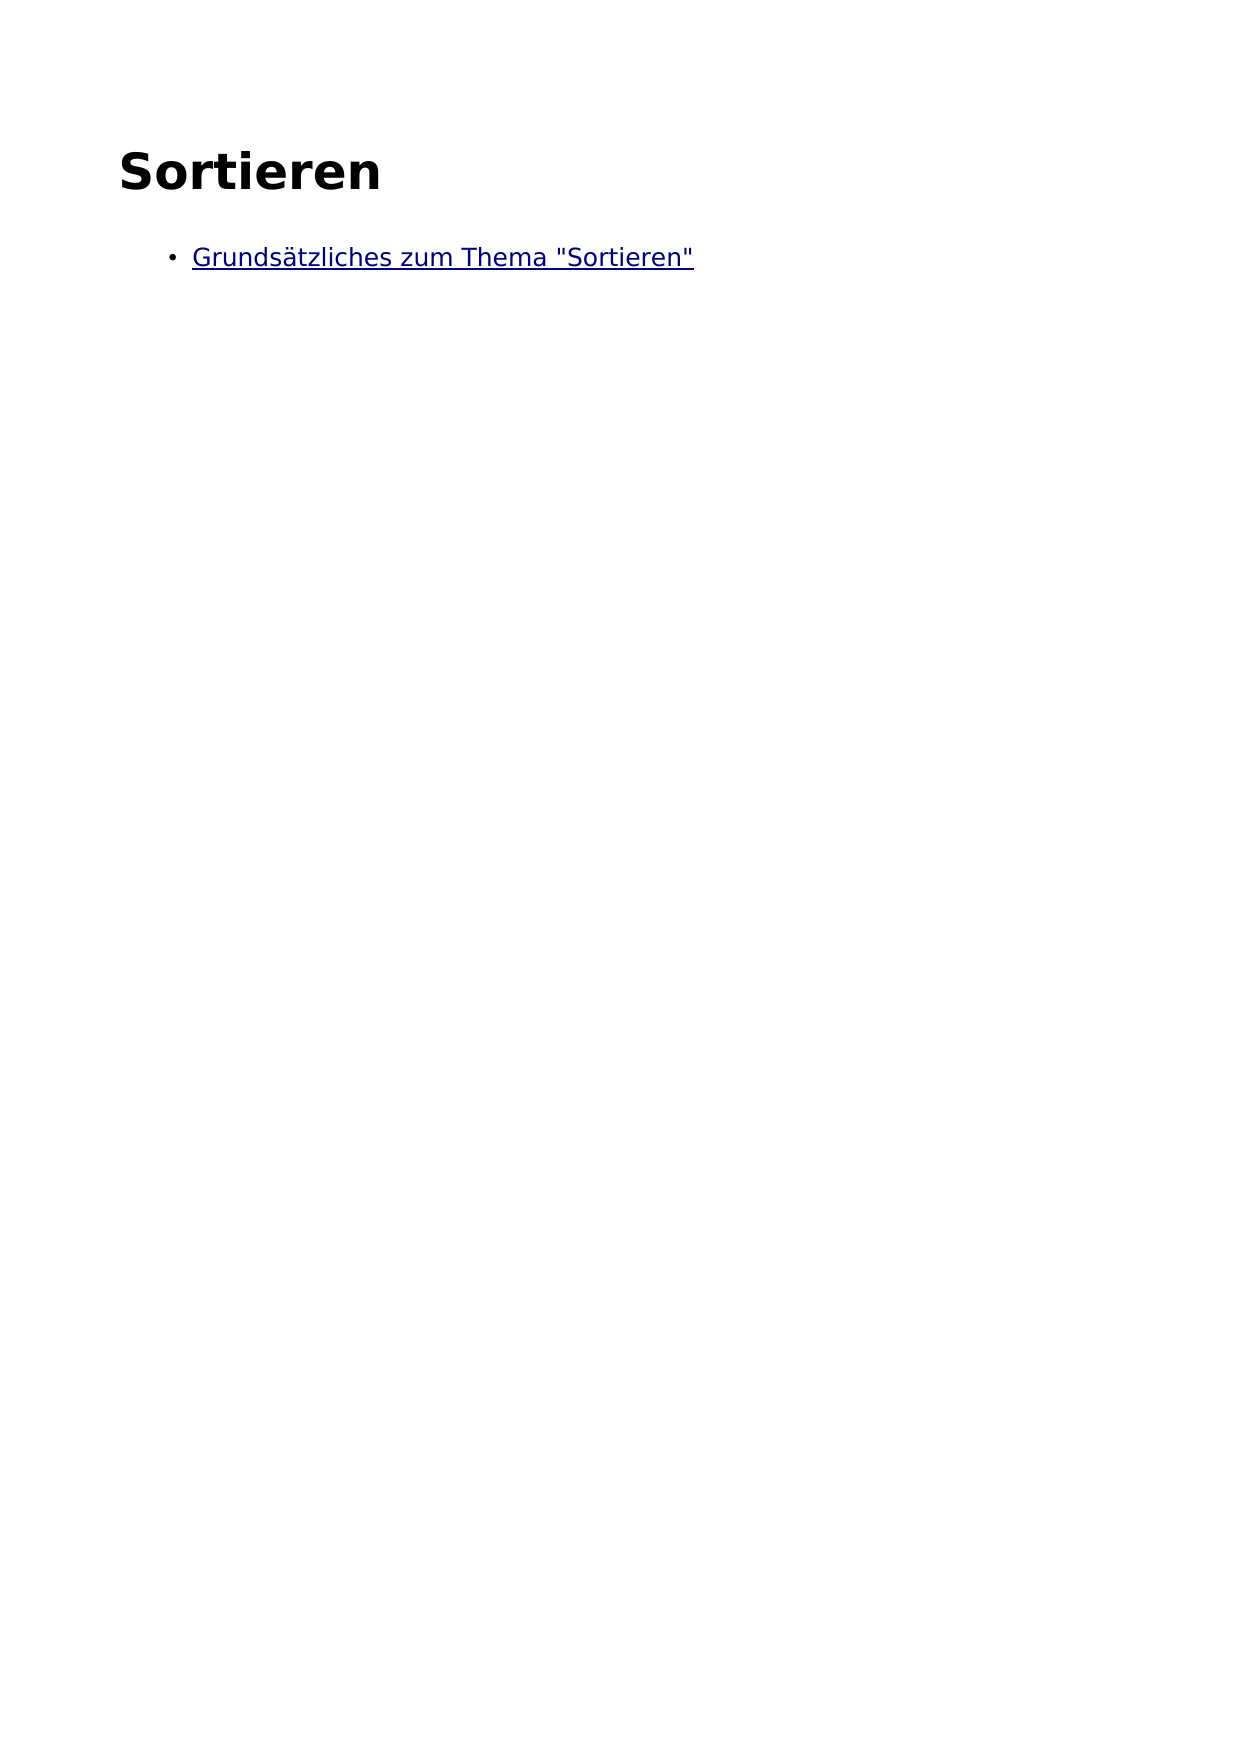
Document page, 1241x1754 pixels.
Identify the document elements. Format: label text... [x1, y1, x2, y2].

list Grundsätzliches zum Thema "Sortieren" [177, 243, 1122, 272]
subtitle Sortieren [118, 143, 1122, 201]
